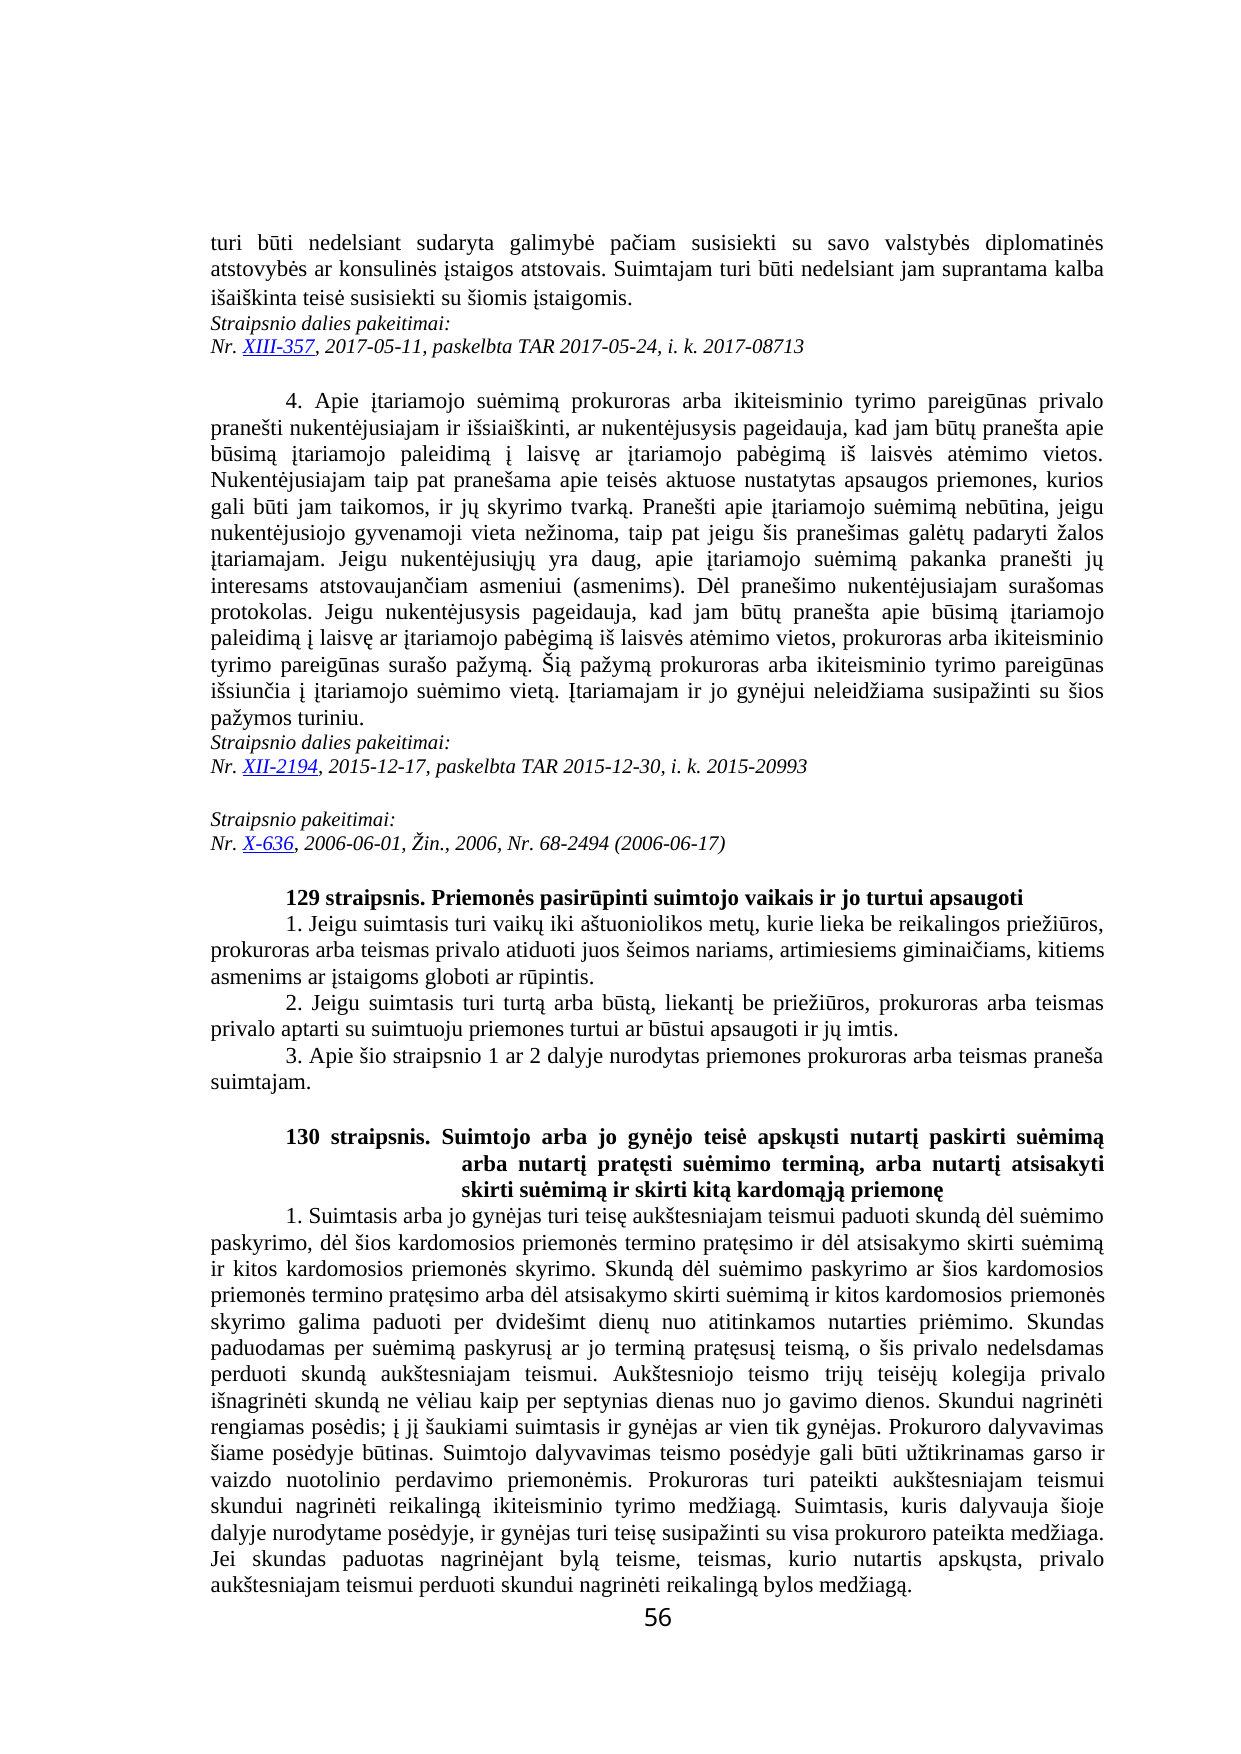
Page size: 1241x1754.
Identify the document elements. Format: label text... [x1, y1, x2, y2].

text Straipsnio pakeitimai: [210, 807, 1105, 831]
text Nr. X-636, 2006-06-01, Žin., 2006, Nr. 68-2494 (2006-06-17) [210, 831, 1105, 855]
text 2. Jeigu suimtasis turi turtą arba būstą, liekantį be priežiūros, prokuroras arba teismas privalo aptarti su suimtuoju priemones turtui ar būstui apsaugoti ir jų imtis. [210, 989, 1105, 1042]
text 3. Apie šio straipsnio 1 ar 2 dalyje nurodytas priemones prokuroras arba teismas praneša suimtajam. [210, 1042, 1105, 1094]
text turi būti nedelsiant sudaryta galimybė pačiam susisiekti su savo valstybės diplomatinės atstovybės ar konsulinės įstaigos atstovais. Suimtajam turi būti nedelsiant jam suprantama kalba išaiškinta teisė susisiekti su šiomis įstaigomis. [210, 229, 1105, 310]
text 1. Suimtasis arba jo gynėjas turi teisę aukštesniajam teismui paduoti skundą dėl suėmimo paskyrimo, dėl šios kardomosios priemonės termino pratęsimo ir dėl atsisakymo skirti suėmimą ir kitos kardomosios priemonės skyrimo. Skundą dėl suėmimo paskyrimo ar šios kardomosios priemonės termino pratęsimo arba dėl atsisakymo skirti suėmimą ir kitos kardomosios priemonės skyrimo galima paduoti per dvidešimt dienų nuo atitinkamos nutarties priėmimo. Skundas paduodamas per suėmimą paskyrusį ar jo terminą pratęsusį teismą, o šis privalo nedelsdamas perduoti skundą aukštesniajam teismui. Aukštesniojo teismo trijų teisėjų kolegija privalo išnagrinėti skundą ne vėliau kaip per septynias dienas nuo jo gavimo dienos. Skundui nagrinėti rengiamas posėdis; į jį šaukiami suimtasis ir gynėjas ar vien tik gynėjas. Prokuroro dalyvavimas šiame posėdyje būtinas. Suimtojo dalyvavimas teismo posėdyje gali būti užtikrinamas garso ir vaizdo nuotolinio perdavimo priemonėmis. Prokuroras turi pateikti aukštesniajam teismui skundui nagrinėti reikalingą ikiteisminio tyrimo medžiagą. Suimtasis, kuris dalyvauja šioje dalyje nurodytame posėdyje, ir gynėjas turi teisę susipažinti su visa prokuroro pateikta medžiaga. Jei skundas paduotas nagrinėjant bylą teisme, teismas, kurio nutartis apskųsta, privalo aukštesniajam teismui perduoti skundui nagrinėti reikalingą bylos medžiagą. [210, 1202, 1105, 1598]
text Straipsnio dalies pakeitimai: [210, 310, 1105, 334]
text 129 straipsnis. Priemonės pasirūpinti suimtojo vaikais ir jo turtui apsaugoti [210, 884, 1105, 910]
text 1. Jeigu suimtasis turi vaikų iki aštuoniolikos metų, kurie lieka be reikalingos priežiūros, prokuroras arba teismas privalo atiduoti juos šeimos nariams, artimiesiems giminaičiams, kitiems asmenims ar įstaigoms globoti ar rūpintis. [210, 910, 1105, 989]
text 4. Apie įtariamojo suėmimą prokuroras arba ikiteisminio tyrimo pareigūnas privalo pranešti nukentėjusiajam ir išsiaiškinti, ar nukentėjusysis pageidauja, kad jam būtų pranešta apie būsimą įtariamojo paleidimą į laisvę ar įtariamojo pabėgimą iš laisvės atėmimo vietos. Nukentėjusiajam taip pat pranešama apie teisės aktuose nustatytas apsaugos priemones, kurios gali būti jam taikomos, ir jų skyrimo tvarką. Pranešti apie įtariamojo suėmimą nebūtina, jeigu nukentėjusiojo gyvenamoji vieta nežinoma, taip pat jeigu šis pranešimas galėtų padaryti žalos įtariamajam. Jeigu nukentėjusiųjų yra daug, apie įtariamojo suėmimą pakanka pranešti jų interesams atstovaujančiam asmeniui (asmenims). Dėl pranešimo nukentėjusiajam surašomas protokolas. Jeigu nukentėjusysis pageidauja, kad jam būtų pranešta apie būsimą įtariamojo paleidimą į laisvę ar įtariamojo pabėgimą iš laisvės atėmimo vietos, prokuroras arba ikiteisminio tyrimo pareigūnas surašo pažymą. Šią pažymą prokuroras arba ikiteisminio tyrimo pareigūnas išsiunčia į įtariamojo suėmimo vietą. Įtariamajam ir jo gynėjui neleidžiama susipažinti su šios pažymos turiniu. [210, 387, 1105, 730]
text 130 straipsnis. Suimtojo arba jo gynėjo teisė apskųsti nutartį paskirti suėmimą arba nutartį pratęsti suėmimo terminą, arba nutartį atsisakyti skirti suėmimą ir skirti kitą kardomąją priemonę [285, 1123, 1105, 1202]
text Nr. XIII-357, 2017-05-11, paskelbta TAR 2017-05-24, i. k. 2017-08713 [210, 334, 1105, 358]
text Straipsnio dalies pakeitimai: [210, 730, 1105, 754]
text Nr. XII-2194, 2015-12-17, paskelbta TAR 2015-12-30, i. k. 2015-20993 [210, 754, 1105, 778]
